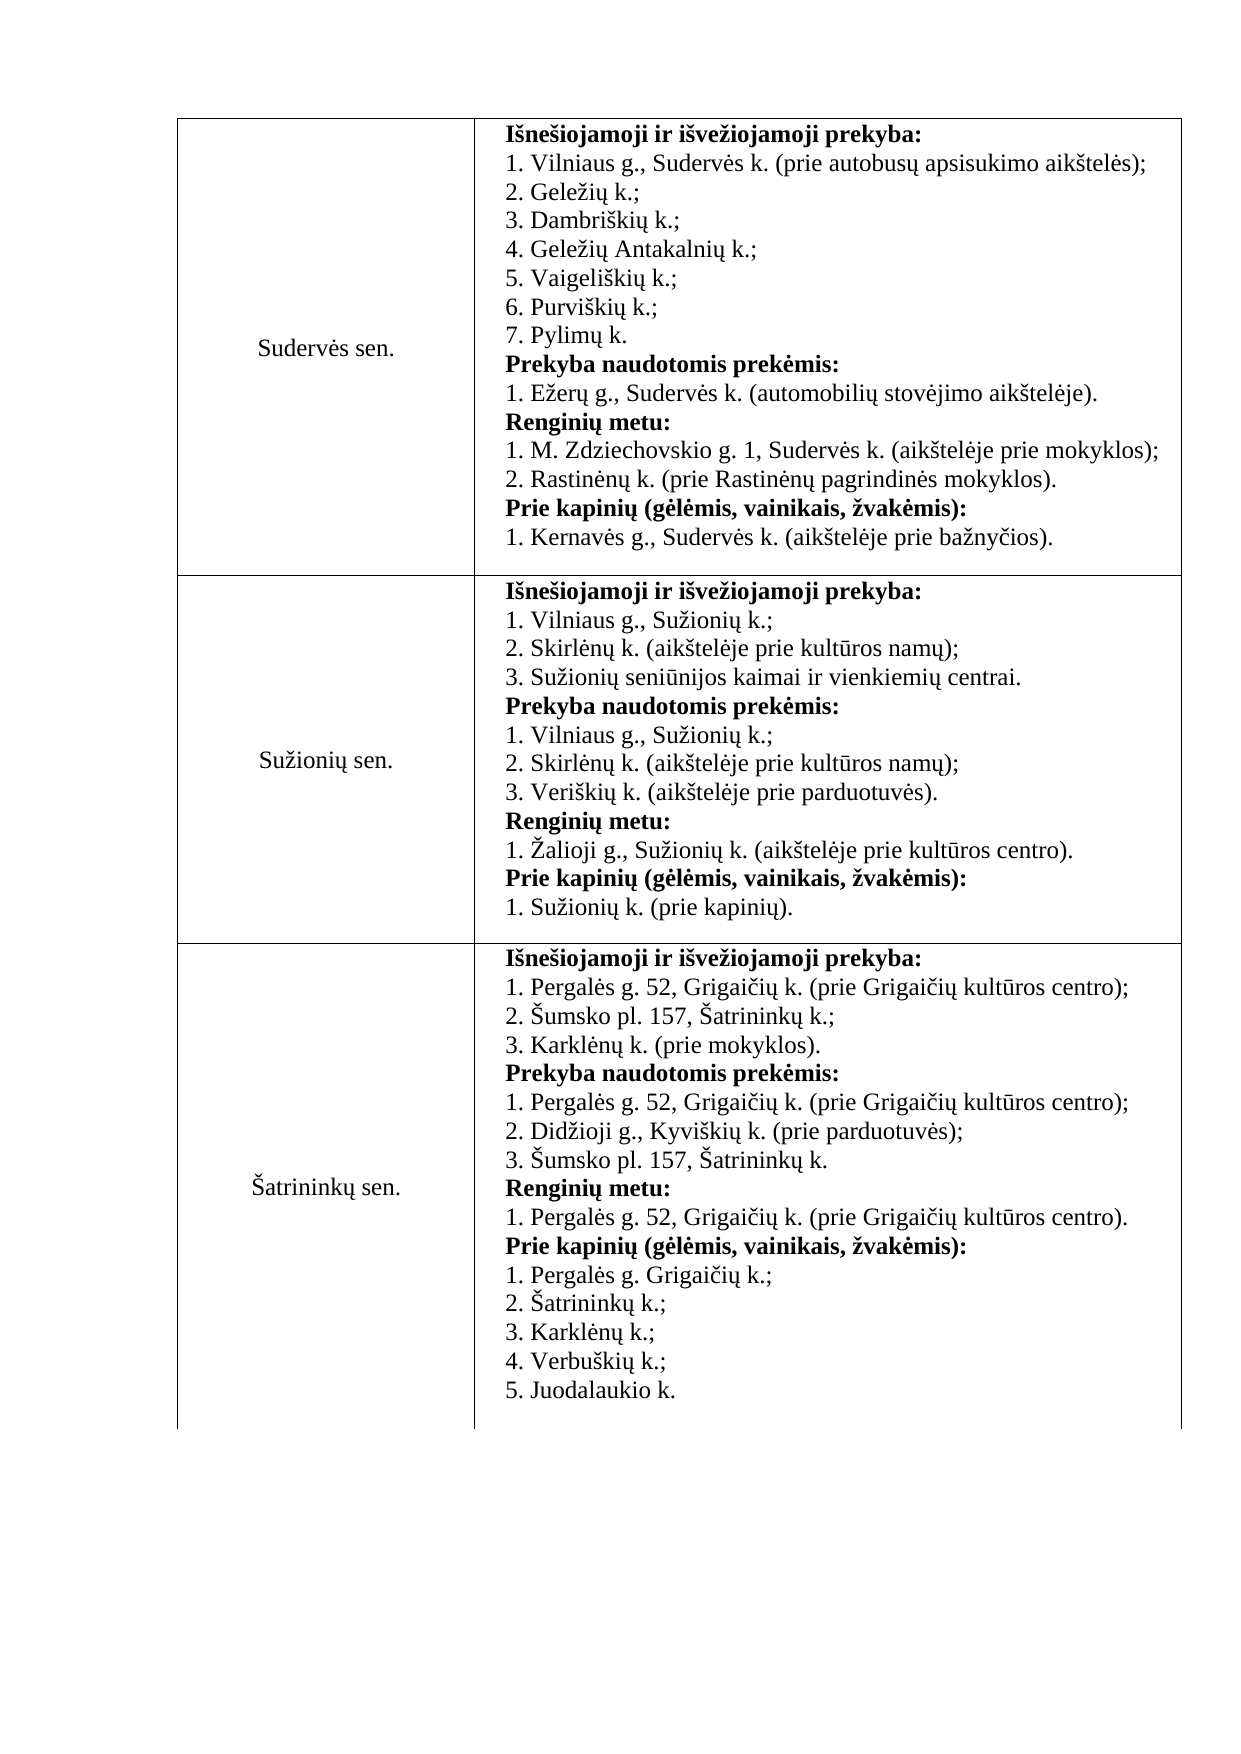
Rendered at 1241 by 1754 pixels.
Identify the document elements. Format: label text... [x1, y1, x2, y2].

table_cell Šatrininkų sen. [178, 944, 474, 1429]
table_cell Išnešiojamoji ir išvežiojamoji prekyba: 1. Pergalės g. 52, Grigaičių k. (prie Grigaičių kultūros centro); 2. Šumsko pl. 157, Šatrininkų k.; 3. Karklėnų k. (prie mokyklos). Prekyba naudotomis prekėmis: 1. Pergalės g. 52, Grigaičių k. (prie Grigaičių kultūros centro); 2. Didžioji g., Kyviškių k. (prie parduotuvės); 3. Šumsko pl. 157, Šatrininkų k. Renginių metu: 1. Pergalės g. 52, Grigaičių k. (prie Grigaičių kultūros centro). Prie kapinių (gėlėmis, vainikais, žvakėmis): 1. Pergalės g. Grigaičių k.; 2. Šatrininkų k.; 3. Karklėnų k.; 4. Verbuškių k.; 5. Juodalaukio k. [475, 944, 1181, 1429]
table_cell Sudervės sen. [178, 119, 474, 575]
table_cell Sužionių sen. [178, 576, 474, 942]
table_cell Išnešiojamoji ir išvežiojamoji prekyba: 1. Vilniaus g., Sužionių k.; 2. Skirlėnų k. (aikštelėje prie kultūros namų); 3. Sužionių seniūnijos kaimai ir vienkiemių centrai. Prekyba naudotomis prekėmis: 1. Vilniaus g., Sužionių k.; 2. Skirlėnų k. (aikštelėje prie kultūros namų); 3. Veriškių k. (aikštelėje prie parduotuvės). Renginių metu: 1. Žalioji g., Sužionių k. (aikštelėje prie kultūros centro). Prie kapinių (gėlėmis, vainikais, žvakėmis): 1. Sužionių k. (prie kapinių). [475, 576, 1181, 942]
table_cell Išnešiojamoji ir išvežiojamoji prekyba: 1. Vilniaus g., Sudervės k. (prie autobusų apsisukimo aikštelės); 2. Geležių k.; 3. Dambriškių k.; 4. Geležių Antakalnių k.; 5. Vaigeliškių k.; 6. Purviškių k.; 7. Pylimų k. Prekyba naudotomis prekėmis: 1. Ežerų g., Sudervės k. (automobilių stovėjimo aikštelėje). Renginių metu: 1. M. Zdziechovskio g. 1, Sudervės k. (aikštelėje prie mokyklos); 2. Rastinėnų k. (prie Rastinėnų pagrindinės mokyklos). Prie kapinių (gėlėmis, vainikais, žvakėmis): 1. Kernavės g., Sudervės k. (aikštelėje prie bažnyčios). [475, 119, 1181, 575]
